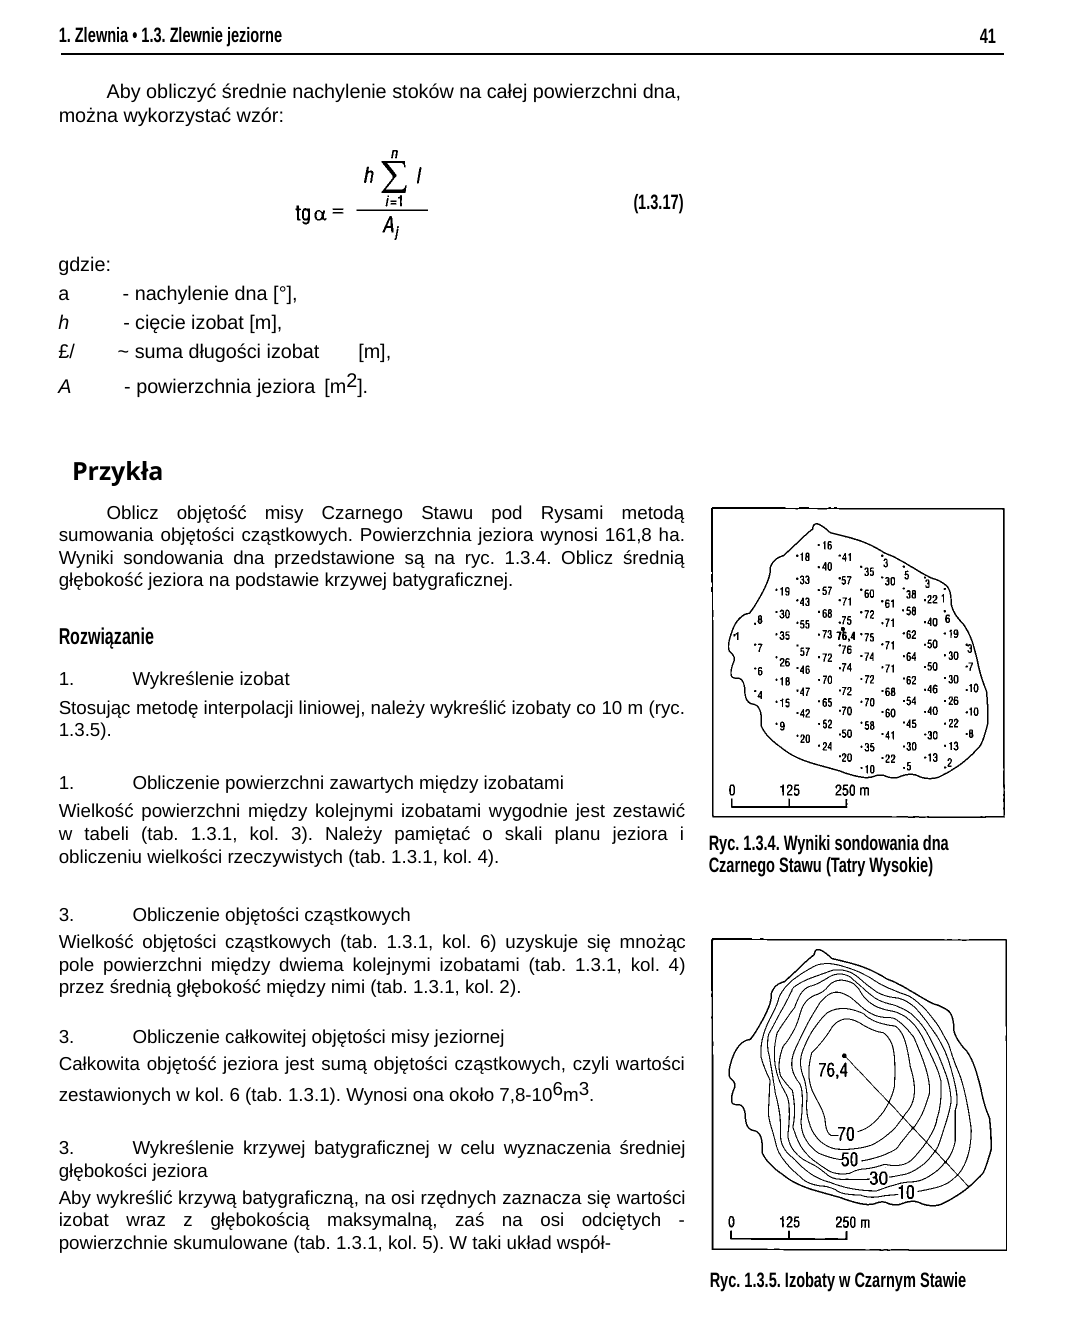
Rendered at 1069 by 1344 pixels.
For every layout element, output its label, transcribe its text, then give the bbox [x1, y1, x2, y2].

text Oblicz objętość misy Czarnego Stawu pod Rysami metodą sumowania objętości cząstkowych. Powierzchnia jeziora wynosi 161,8 ha. Wyniki sondowania dna przedstawione są na ryc. 1.3.4. Oblicz średnią głębokość jeziora na podstawie krzywej batygraficznej. [58, 501, 685, 591]
text h - cięcie izobat [m], [58, 311, 401, 334]
list Obliczenie powierzchni zawartych między izobatami [58, 771, 685, 793]
list Wykreślenie krzywej batygraficznej w celu wyznaczenia średniej głębokości jeziora [58, 1137, 686, 1181]
text gdzie: [58, 253, 401, 276]
text Ryc. 1.3.4. Wyniki sondowania dna [708, 831, 969, 854]
text Wielkość objętości cząstkowych (tab. 1.3.1, kol. 6) uzyskuje się mno­żąc pole powierzchni między dwiema kolejnymi izobatami (tab. 1.3.1, kol. 4) przez średnią głębokość między nimi (tab. 1.3.1, kol. 2). [58, 931, 686, 997]
subtitle Przykład 1 [59, 453, 163, 486]
text a - nachylenie dna [°], [58, 282, 401, 305]
text Aby obliczyć średnie nachylenie stoków na całej powierzchni dna, można wykorzystać wzór: [58, 79, 682, 127]
text Aby wykreślić krzywą batygraficzną, na osi rzędnych zaznacza się wartości izobat wraz z głębokością maksymalną, zaś na osi odciętych - powierzchnie skumulowane (tab. 1.3.1, kol. 5). W taki układ współ- [58, 1186, 686, 1253]
text Czarnego Stawu (Tatry Wysokie) [708, 854, 969, 877]
text £/ ~ suma długości izobat [m], [58, 340, 401, 363]
text 1. Zlewnia • 1.3. Zlewnie jeziorne [58, 23, 305, 47]
text Całkowita objętość jeziora jest sumą objętości cząstkowych, czyli wartości zestawionych w kol. 6 (tab. 1.3.1). Wynosi ona około 7,8-106m3. [58, 1052, 686, 1106]
text 41 [979, 23, 1005, 47]
text Stosując metodę interpolacji liniowej, należy wykreślić izobaty co 10 m (ryc. 1.3.5). [58, 697, 685, 740]
subtitle Rozwiązanie [58, 623, 685, 649]
text Ryc. 1.3.5. Izobaty w Czarnym Stawie [709, 1267, 986, 1291]
list Obliczenie całkowitej objętości misy jeziornej [58, 1026, 686, 1047]
list Wykreślenie izobat [58, 668, 685, 690]
text (1.3.17) [606, 189, 683, 213]
list Obliczenie objętości cząstkowych [58, 904, 686, 926]
text A - powierzchnia jeziora [m2]. [58, 369, 401, 397]
text Wielkość powierzchni między kolejnymi izobatami wygodnie jest zesta­wić w tabeli (tab. 1.3.1, kol. 3). Należy pamiętać o skali planu jeziora i obliczeniu wielkości rzeczywistych (tab. 1.3.1, kol. 4). [58, 800, 685, 867]
